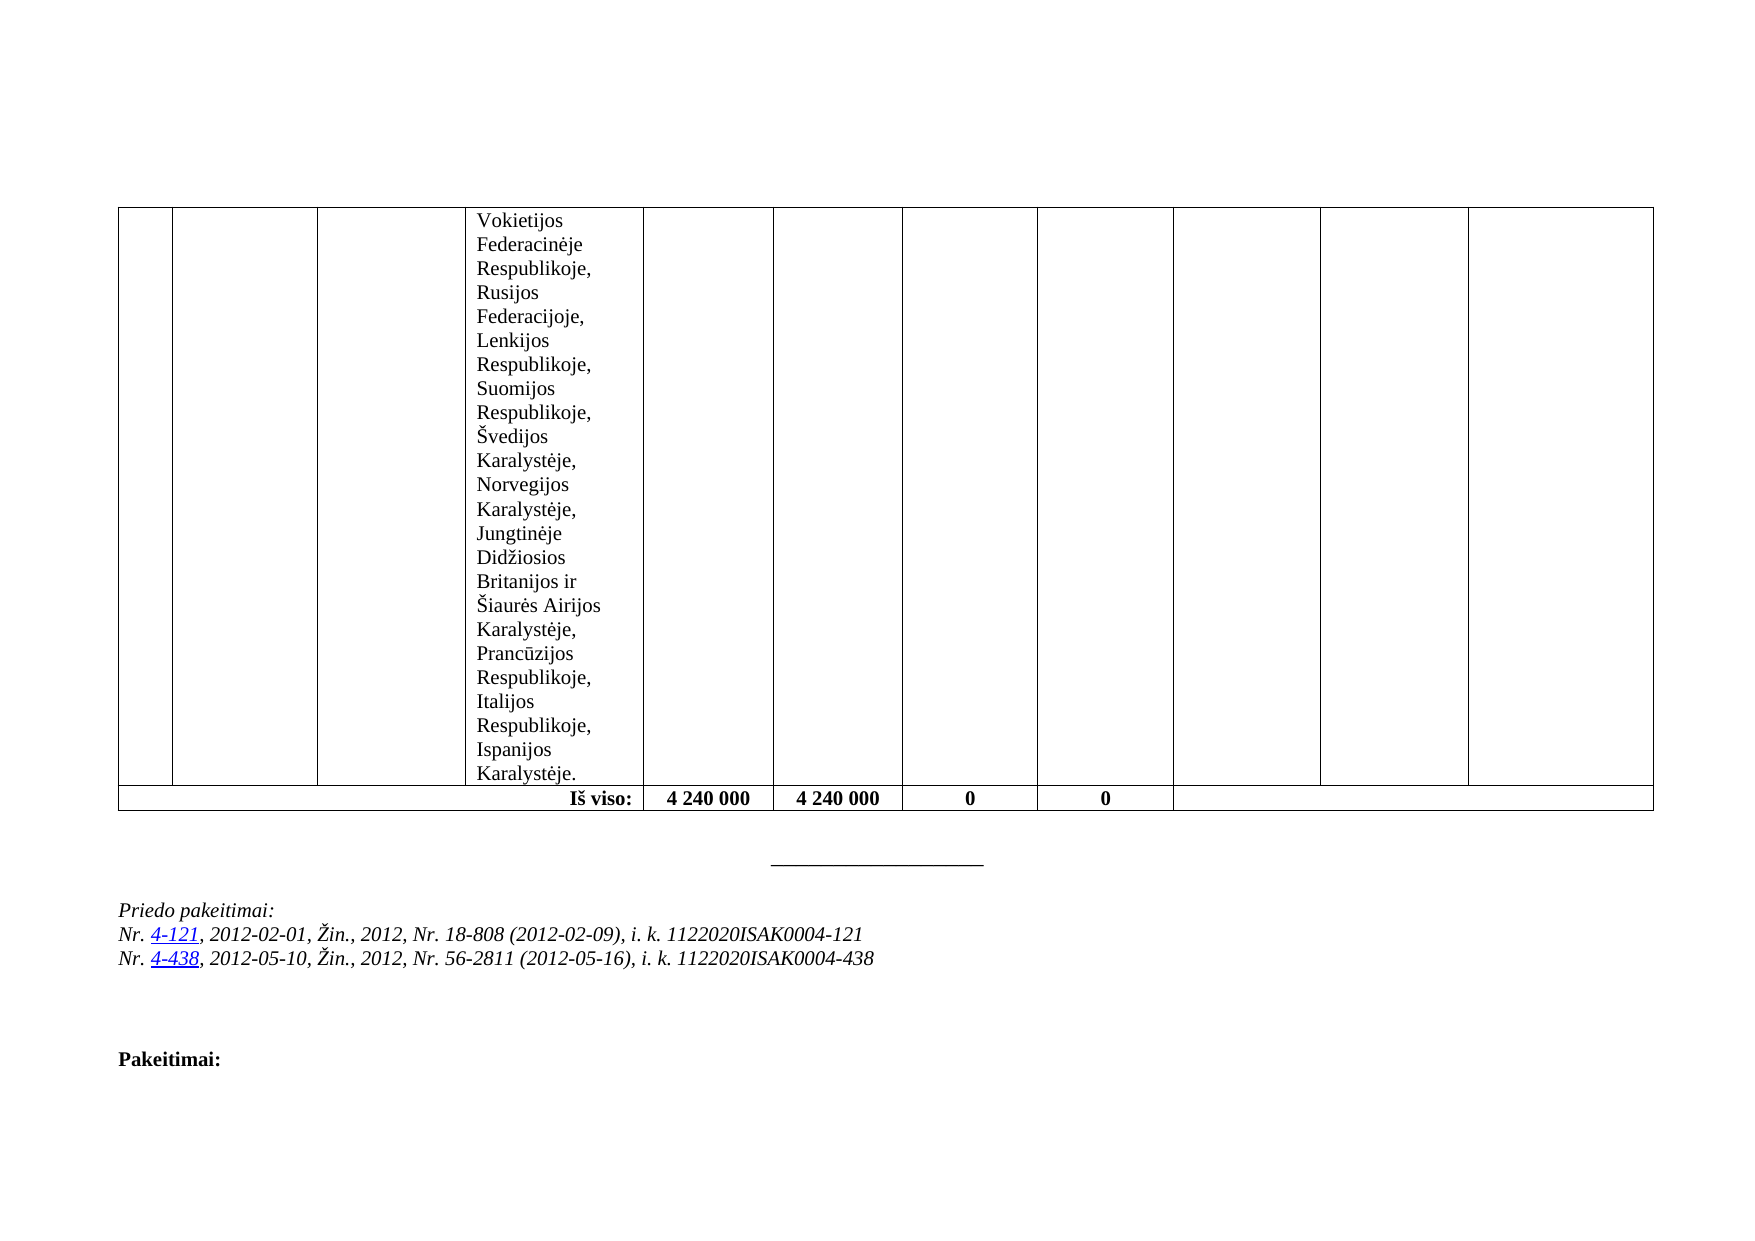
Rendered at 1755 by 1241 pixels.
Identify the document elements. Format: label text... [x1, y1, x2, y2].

table_cell [1174, 786, 1653, 810]
table_cell 4 240 000 [774, 786, 902, 810]
table_cell [1174, 208, 1320, 785]
table_cell 0 [903, 786, 1037, 810]
table_cell Vokietijos Federacinėje Respublikoje, Rusijos Federacijoje, Lenkijos Respublikoje, Suomijos Respublikoje, Švedijos Karalystėje, Norvegijos Karalystėje, Jungtinėje Didžiosios Britanijos ir Šiaurės Airijos Karalystėje, Prancūzijos Respublikoje, Italijos Respublikoje, Ispanijos Karalystėje. [466, 208, 643, 785]
table_cell [903, 208, 1037, 785]
table_cell [119, 208, 172, 785]
text Priedo pakeitimai: [118, 898, 1636, 922]
table_cell Iš viso: [119, 786, 643, 810]
text Nr. 4-121, 2012-02-01, Žin., 2012, Nr. 18-808 (2012-02-09), i. k. 1122020ISAK0004-121 [118, 922, 1636, 946]
table_cell [1038, 208, 1173, 785]
table_cell 4 240 000 [644, 786, 773, 810]
text Nr. 4-438, 2012-05-10, Žin., 2012, Nr. 56-2811 (2012-05-16), i. k. 1122020ISAK0004-438 [118, 946, 1636, 970]
table_cell [173, 208, 317, 785]
table_cell [1469, 208, 1653, 785]
table_cell [644, 208, 773, 785]
table_cell [318, 208, 465, 785]
text Pakeitimai: [118, 1047, 1636, 1071]
table_cell [1321, 208, 1468, 785]
text _________________ [118, 840, 1636, 869]
table_cell [774, 208, 902, 785]
table_cell 0 [1038, 786, 1173, 810]
